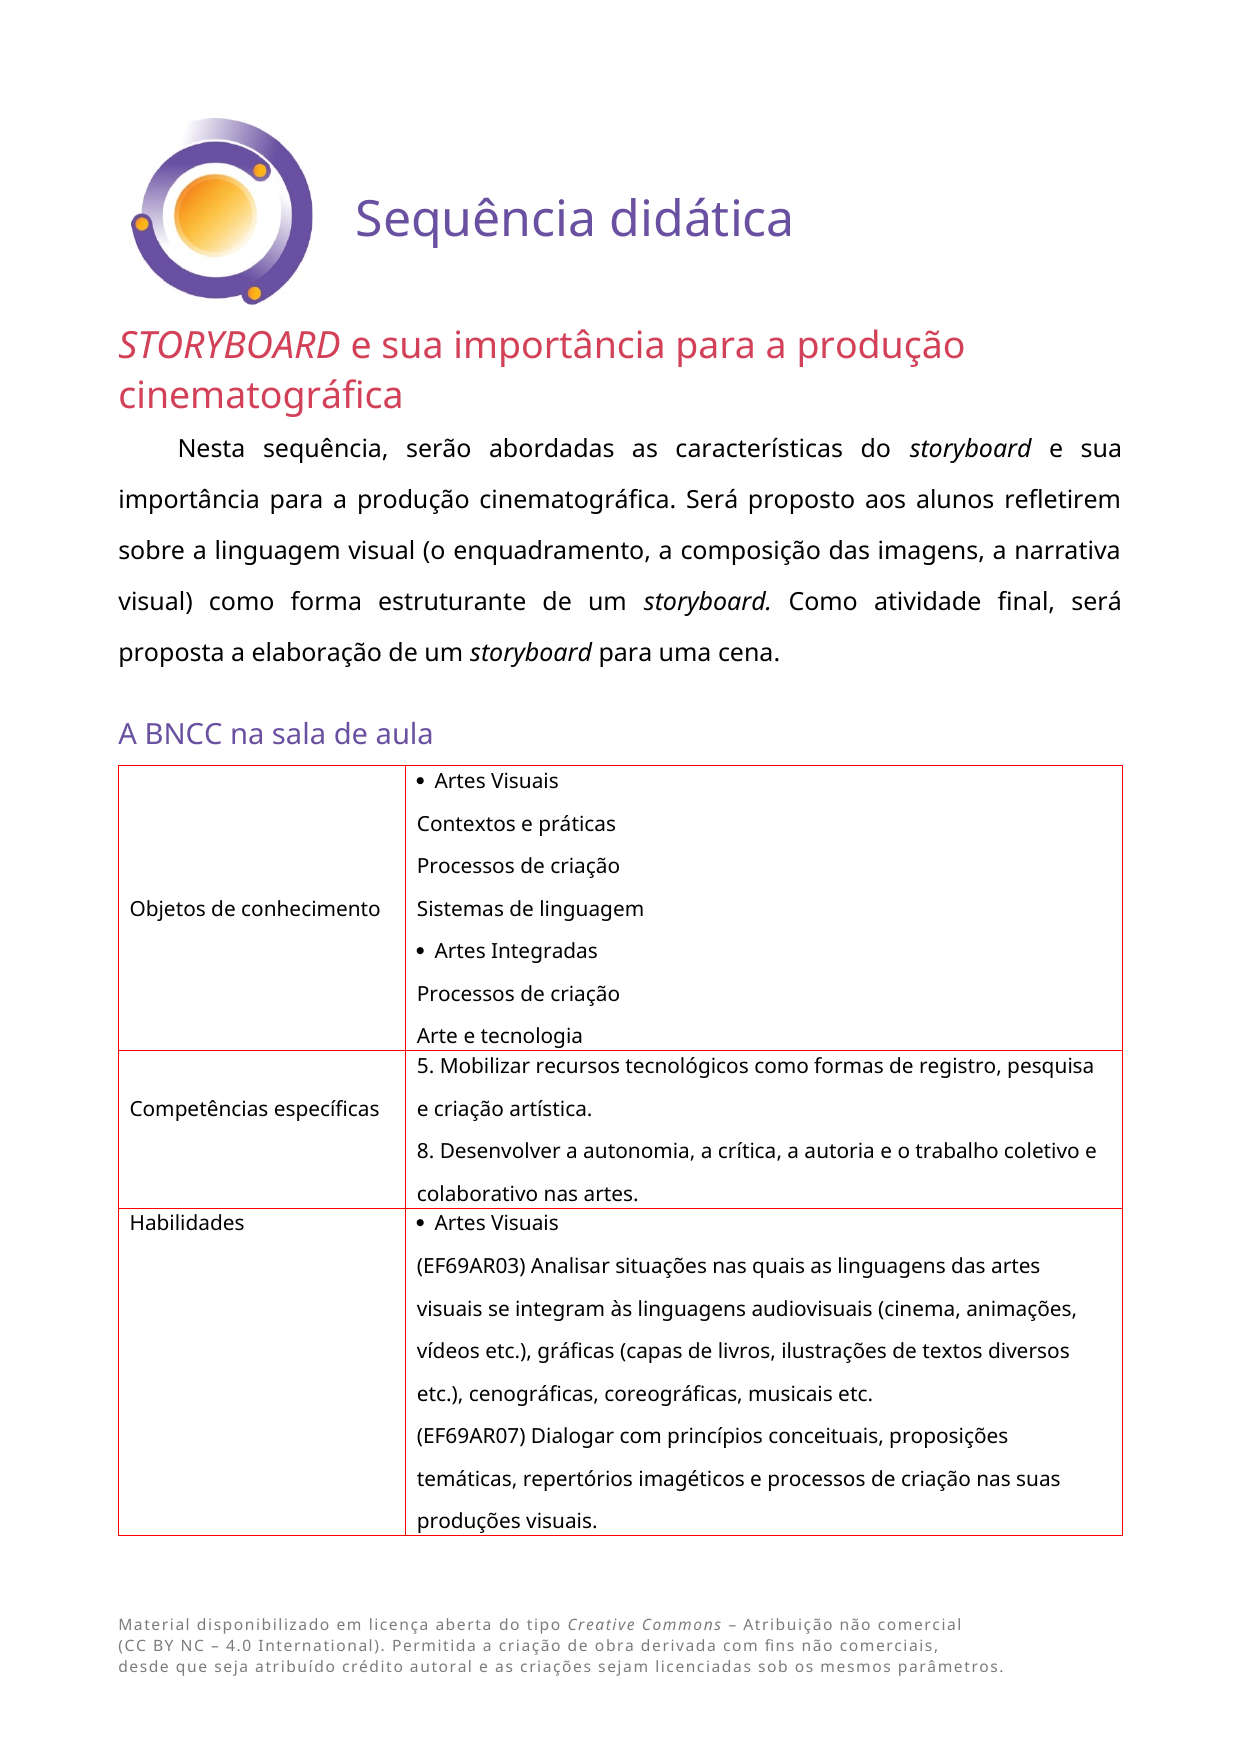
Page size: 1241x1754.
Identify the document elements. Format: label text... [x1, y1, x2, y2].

table_cell 5. Mobilizar recursos tecnológicos como formas de registro, pesquisa e criação artística. 8. Desenvolver a autonomia, a crítica, a autoria e o trabalho coletivo e colaborativo nas artes. [406, 1051, 1122, 1207]
table_cell Artes Visuais (EF69AR03) Analisar situações nas quais as linguagens das artes visuais se integram às linguagens audiovisuais (cinema, animações, vídeos etc.), gráficas (capas de livros, ilustrações de textos diversos etc.), cenográficas, coreográficas, musicais etc. (EF69AR07) Dialogar com princípios conceituais, proposições temáticas, repertórios imagéticos e processos de criação nas suas produções visuais. [406, 1209, 1122, 1535]
table_cell Competências específicas [119, 1051, 405, 1207]
table_header [118, 118, 355, 306]
subtitle STORYBOARD e sua importância para a produção cinematográfica [118, 318, 1122, 418]
subtitle A BNCC na sala de aula [118, 711, 1122, 752]
table_header Objetos de conhecimento [119, 766, 405, 1050]
table_header Sequência didática [355, 118, 946, 306]
text Nesta sequência, serão abordadas as características do storyboard e sua importância para a produção cinematográfica. Será proposto aos alunos refletirem sobre a linguagem visual (o enquadramento, a composição das imagens, a narrativa visual) como forma estruturante de um storyboard. Como atividade final, será proposta a elaboração de um storyboard para uma cena. [118, 431, 1122, 669]
table_cell Habilidades [119, 1209, 405, 1535]
table_header Artes Visuais Contextos e práticas Processos de criação Sistemas de linguagem Artes Integradas Processos de criação Arte e tecnologia [406, 766, 1122, 1050]
picture [118, 118, 313, 305]
